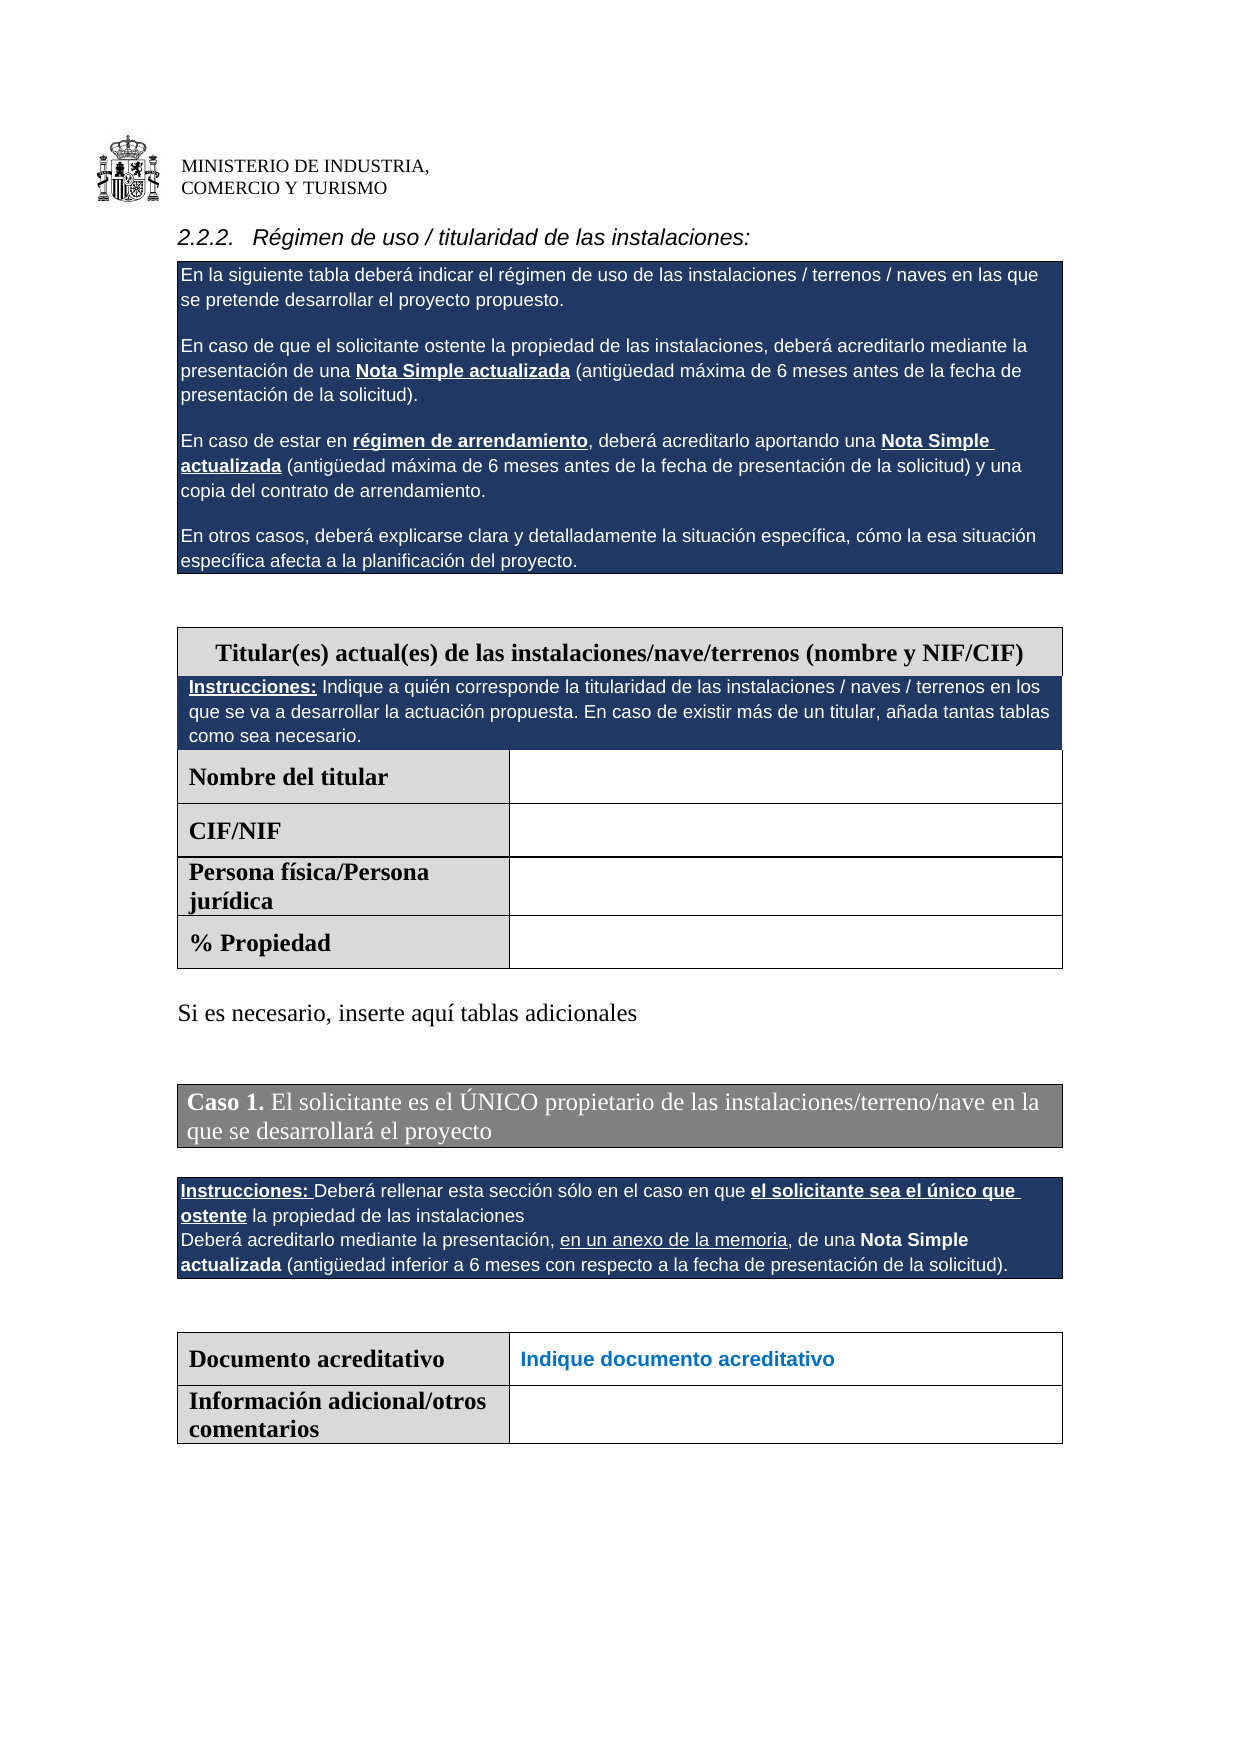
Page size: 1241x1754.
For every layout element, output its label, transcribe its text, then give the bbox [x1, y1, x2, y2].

table_cell [510, 804, 1062, 856]
text Instrucciones: Deberá rellenar esta sección sólo en el caso en que el solicitante sea el único que ostente la propiedad de las instalaciones [178, 1178, 1062, 1226]
table_cell Instrucciones: Indique a quién corresponde la titularidad de las instalaciones / naves / terrenos en los que se va a desarrollar la actuación propuesta. En caso de existir más de un titular, añada tantas tablas como sea necesario. [177, 676, 1062, 750]
text En otros casos, deberá explicarse clara y detalladamente la situación específica, cómo la esa situación específica afecta a la planificación del proyecto. [178, 522, 1062, 573]
table_cell Persona física/Persona jurídica [178, 858, 509, 915]
table_header Titular(es) actual(es) de las instalaciones/nave/terrenos (nombre y NIF/CIF) [178, 628, 1062, 676]
table_cell Información adicional/otros comentarios [178, 1386, 509, 1443]
text En la siguiente tabla deberá indicar el régimen de uso de las instalaciones / terrenos / naves en las que se pretende desarrollar el proyecto propuesto. [178, 262, 1062, 311]
text Si es necesario, inserte aquí tablas adicionales [177, 998, 1063, 1027]
text En caso de estar en régimen de arrendamiento, deberá acreditarlo aportando una Nota Simple actualizada (antigüedad máxima de 6 meses antes de la fecha de presentación de la solicitud) y una copia del contrato de arrendamiento. [178, 427, 1062, 501]
table_cell [510, 1386, 1062, 1443]
table_header Documento acreditativo [178, 1333, 509, 1385]
table_header Indique documento acreditativo [510, 1333, 1062, 1385]
table_cell [510, 916, 1062, 968]
text Deberá acreditarlo mediante la presentación, en un anexo de la memoria, de una Nota Simple actualizada (antigüedad inferior a 6 meses con respecto a la fecha de presentación de la solicitud). [178, 1226, 1062, 1278]
table_cell % Propiedad [178, 916, 509, 968]
table_cell [510, 750, 1062, 803]
list Régimen de uso / titularidad de las instalaciones: [177, 224, 1063, 251]
table_cell Nombre del titular [178, 750, 509, 803]
table_cell CIF/NIF [178, 804, 509, 856]
text Caso 1. El solicitante es el ÚNICO propietario de las instalaciones/terreno/nave en la que se desarrollará el proyecto [178, 1085, 1062, 1147]
table_cell [510, 858, 1062, 915]
text En caso de que el solicitante ostente la propiedad de las instalaciones, deberá acreditarlo mediante la presentación de una Nota Simple actualizada (antigüedad máxima de 6 meses antes de la fecha de presentación de la solicitud). [178, 331, 1062, 406]
